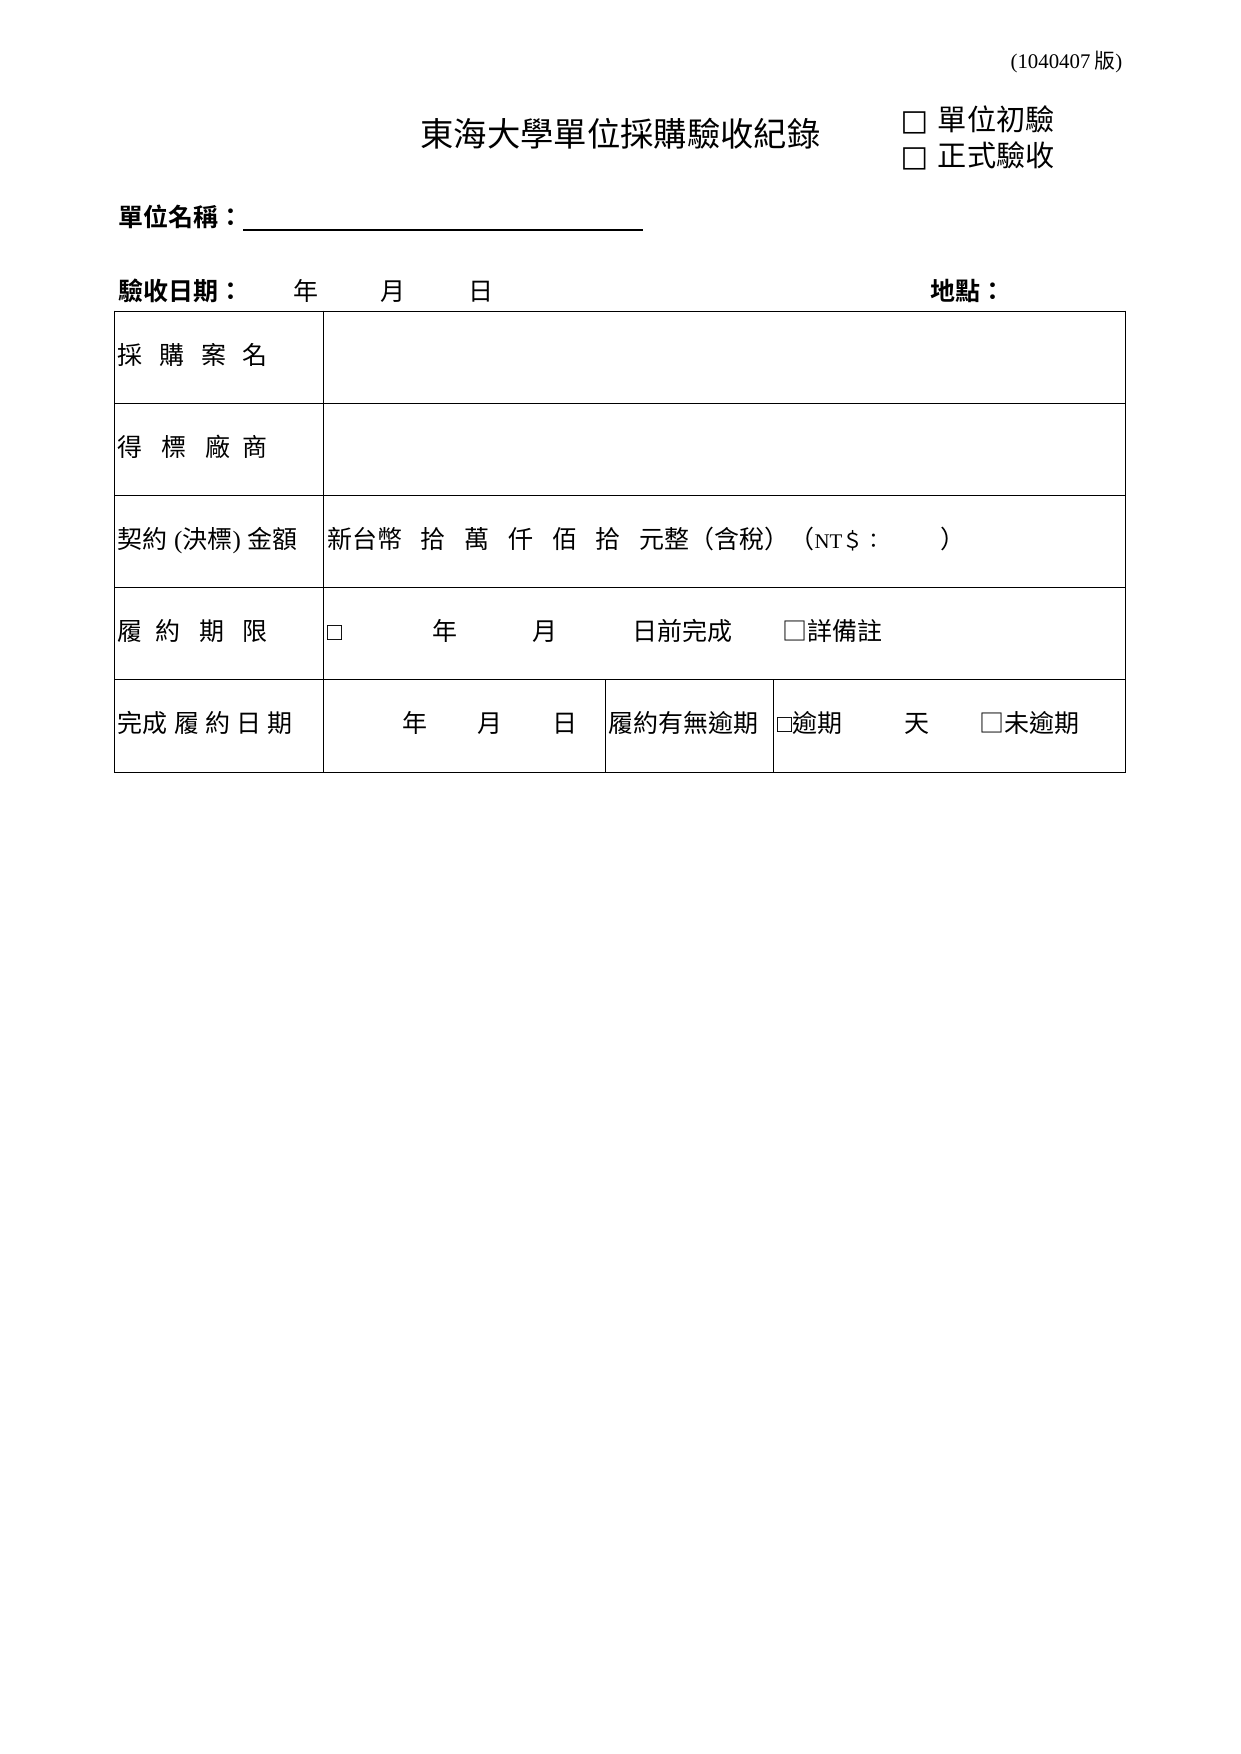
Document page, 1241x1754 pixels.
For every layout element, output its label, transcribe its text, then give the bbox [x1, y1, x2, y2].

text 東海大學單位採購驗收紀錄 [118, 102, 1122, 182]
table_cell □ 年 月 日前完成 □詳備註 [324, 588, 1125, 679]
table_cell 得 標 廠 商 [115, 404, 323, 495]
table_cell 履約有無逾期 [606, 680, 773, 772]
table_cell 履 約 期 限 [115, 588, 323, 679]
table_cell [324, 404, 1125, 495]
table_header 採購案名 [115, 312, 323, 403]
table_cell □逾期 天 □未逾期 [774, 680, 1125, 772]
table_cell 新台幣 拾 萬 仟 佰 拾 元整（含稅）（NT＄： ） [324, 496, 1125, 587]
table_header [324, 312, 1125, 403]
table_cell 契約 (決標) 金額 [115, 496, 323, 587]
text 單位名稱： [118, 174, 1122, 237]
table_cell 年 月 日 [324, 680, 605, 772]
text 驗收日期： 年 月 日 地點： [118, 248, 1122, 311]
list 單位初驗 [900, 102, 1095, 138]
table_cell 完成 履 約 日 期 [115, 680, 323, 772]
list 正式驗收 [900, 138, 1095, 173]
